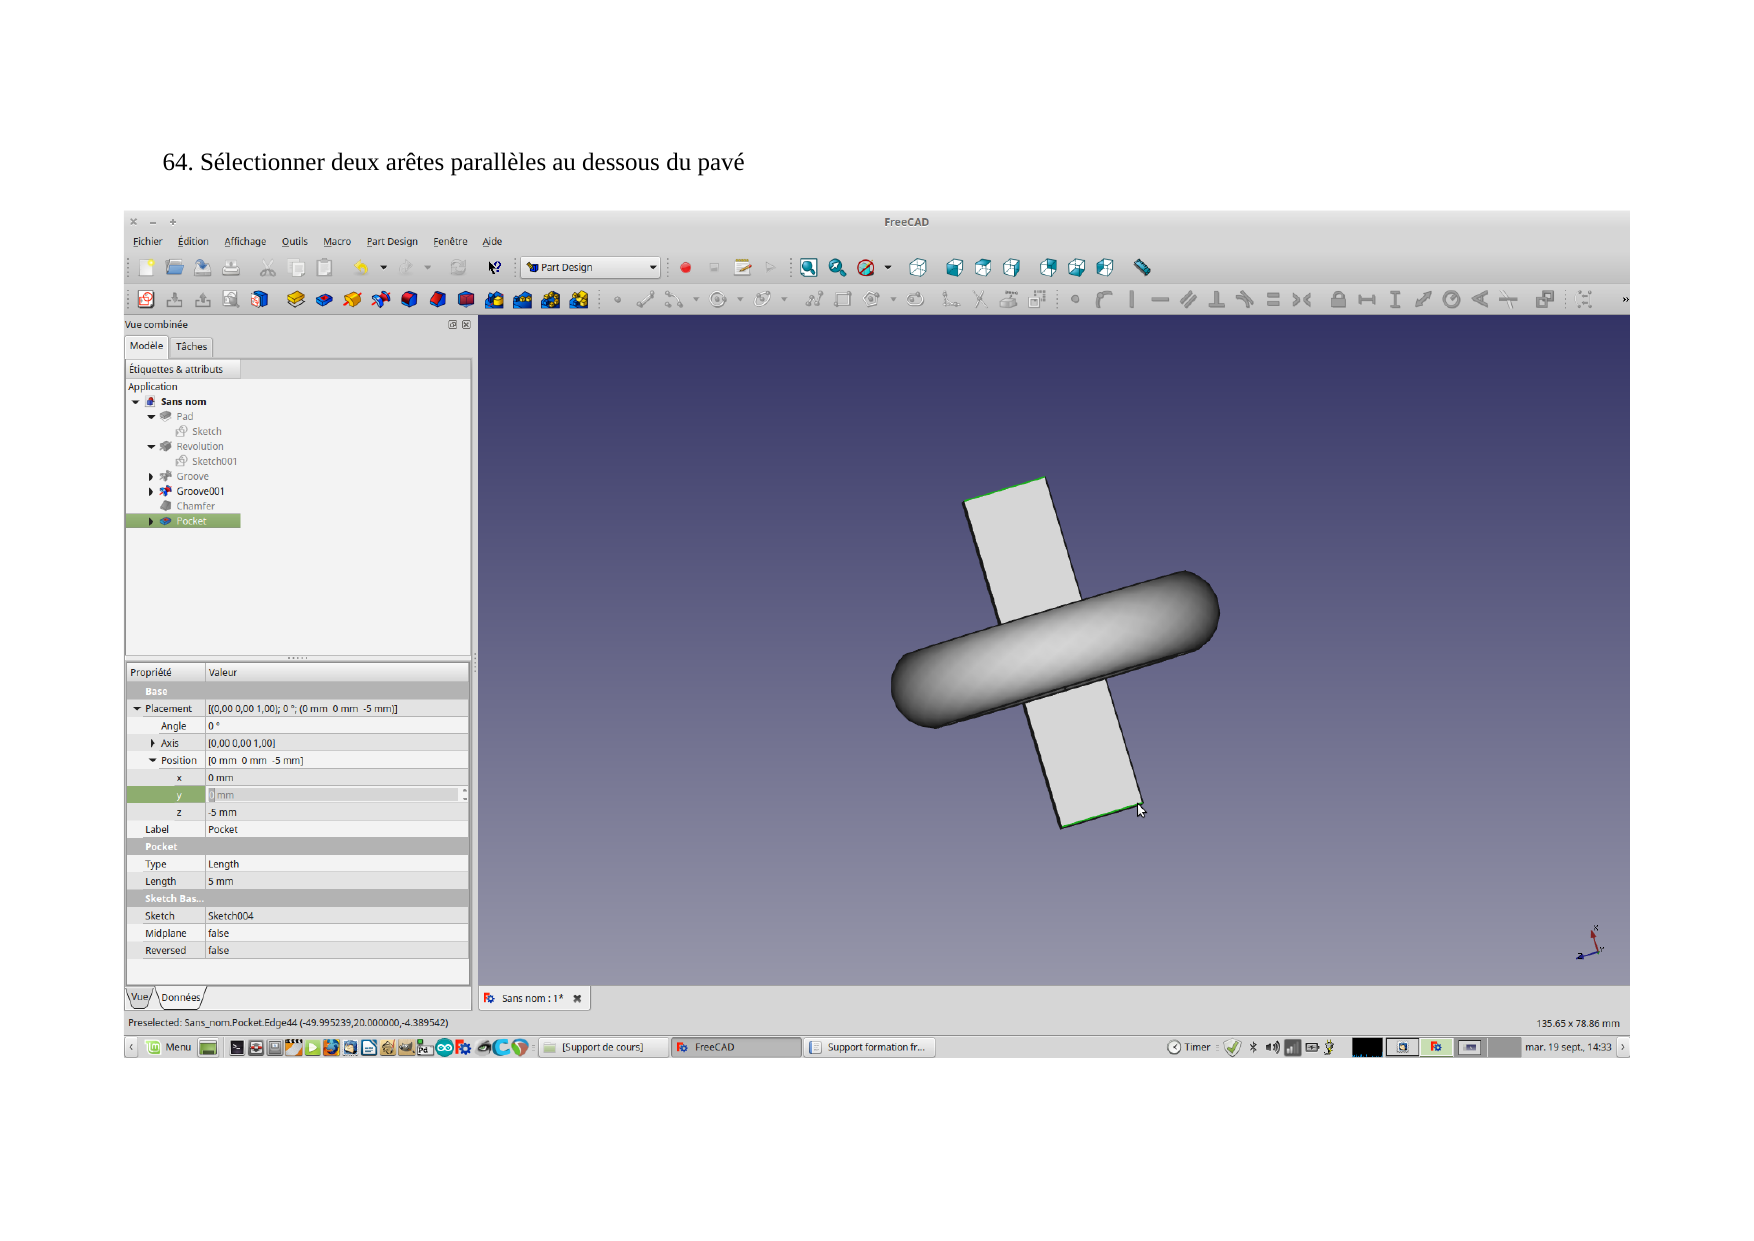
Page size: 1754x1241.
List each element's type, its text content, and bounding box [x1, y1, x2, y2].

list Sélectionner deux arêtes parallèles au dessous du pavé [162, 147, 1636, 176]
picture [123, 210, 1630, 1058]
table_header [118, 204, 1636, 1092]
